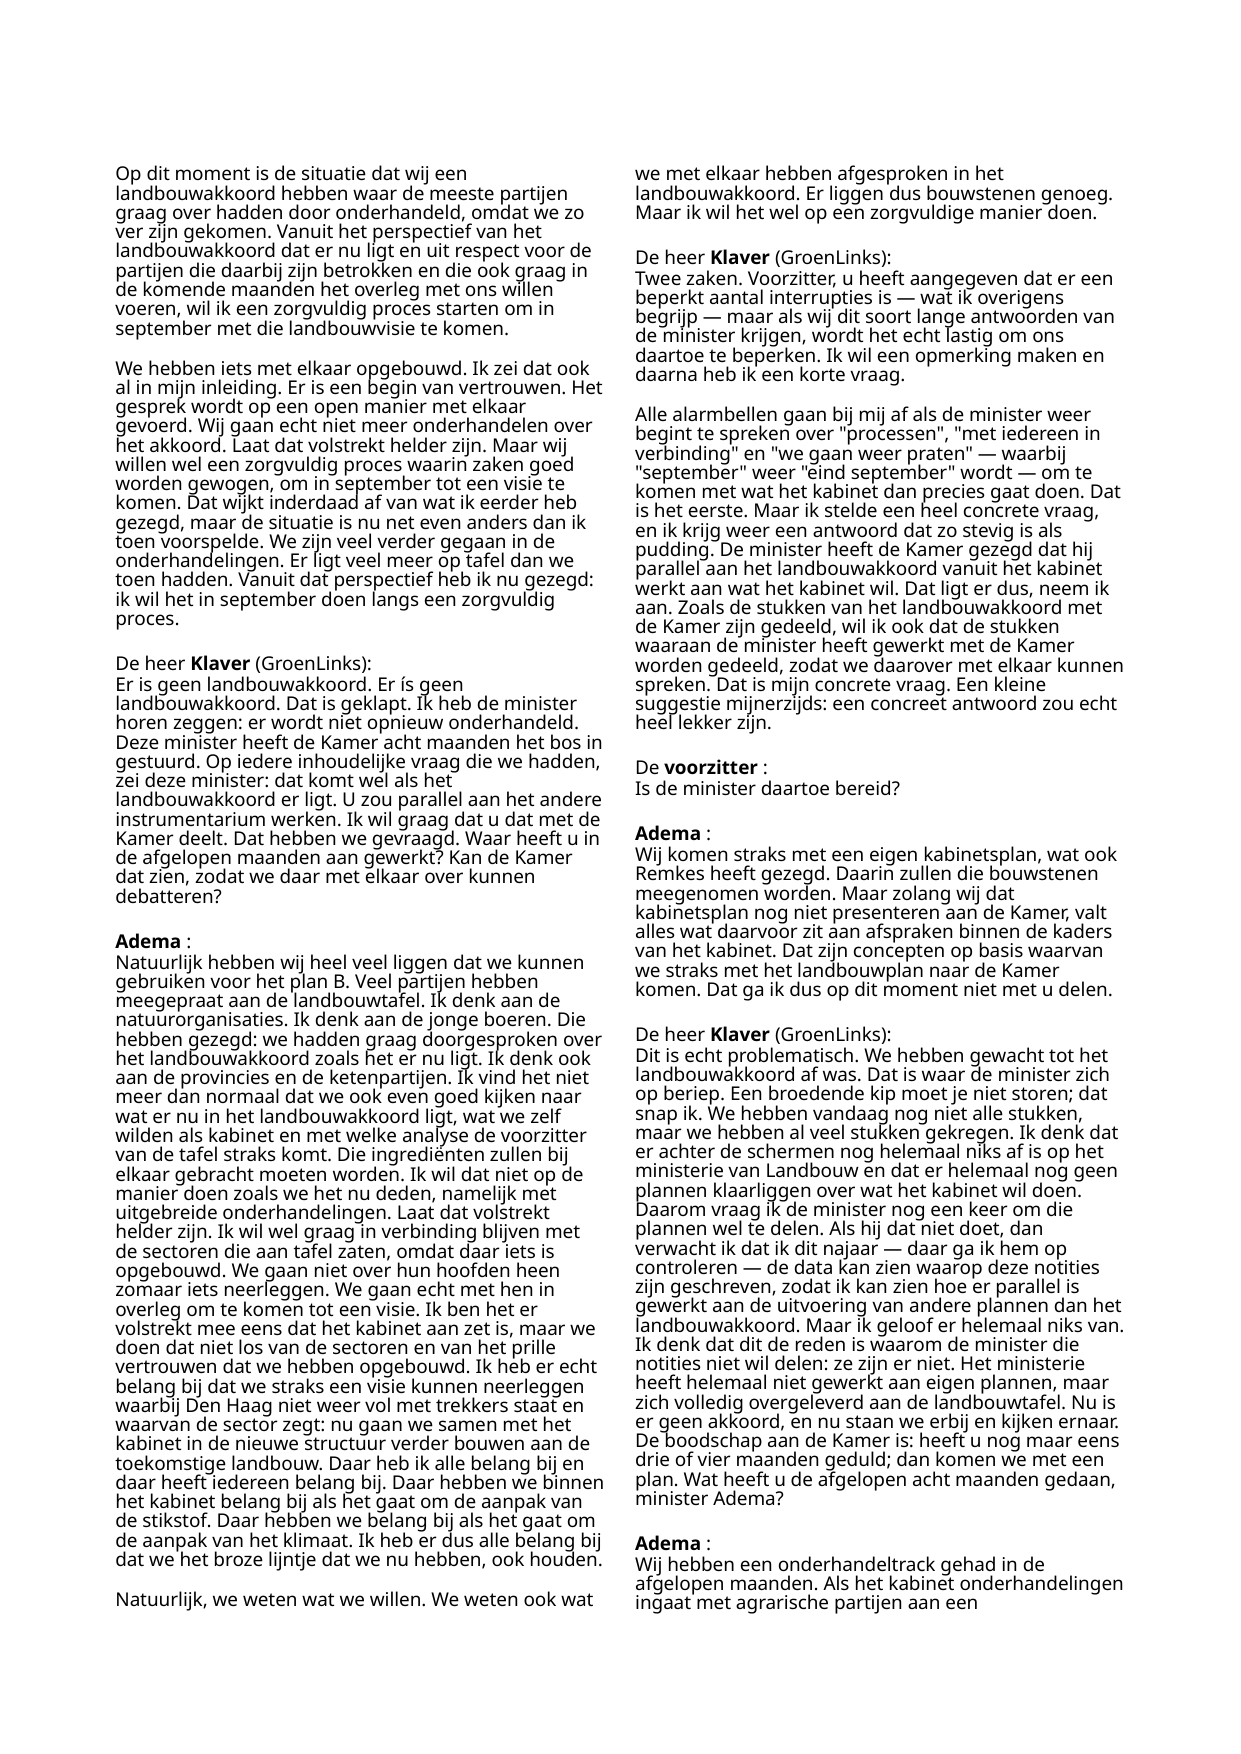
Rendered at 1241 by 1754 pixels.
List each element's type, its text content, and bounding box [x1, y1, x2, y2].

text We hebben iets met elkaar opgebouwd. Ik zei dat ook al in mijn inleiding. Er is een begin van vertrouwen. Het gesprek wordt op een open manier met elkaar gevoerd. Wij gaan echt niet meer onderhandelen over het akkoord. Laat dat volstrekt helder zijn. Maar wij willen wel een zorgvuldig proces waarin zaken goed worden gewogen, om in september tot een visie te komen. Dat wijkt inderdaad af van wat ik eerder heb gezegd, maar de situatie is nu net even anders dan ik toen voorspelde. We zijn veel verder gegaan in de onderhandelingen. Er ligt veel meer op tafel dan we toen hadden. Vanuit dat perspectief heb ik nu gezegd: ik wil het in september doen langs een zorgvuldig proces. [115, 359, 605, 629]
text Adema : [115, 928, 605, 954]
text Adema : [635, 820, 1125, 846]
text De voorzitter : [635, 754, 1125, 780]
text De heer Klaver (GroenLinks): [635, 1021, 1125, 1047]
text Adema : [635, 1530, 1125, 1556]
text Wij komen straks met een eigen kabinetsplan, wat ook Remkes heeft gezegd. Daarin zullen die bouwstenen meegenomen worden. Maar zolang wij dat kabinetsplan nog niet presenteren aan de Kamer, valt alles wat daarvoor zit aan afspraken binnen de kaders van het kabinet. Dat zijn concepten op basis waarvan we straks met het landbouwplan naar de Kamer komen. Dat ga ik dus op dit moment niet met u delen. [635, 846, 1125, 1000]
text Is de minister daartoe bereid? [635, 780, 1125, 799]
text Dit is echt problematisch. We hebben gewacht tot het landbouwakkoord af was. Dat is waar de minister zich op beriep. Een broedende kip moet je niet storen; dat snap ik. We hebben vandaag nog niet alle stukken, maar we hebben al veel stukken gekregen. Ik denk dat er achter de schermen nog helemaal niks af is op het ministerie van Landbouw en dat er helemaal nog geen plannen klaarliggen over wat het kabinet wil doen. Daarom vraag ik de minister nog een keer om die plannen wel te delen. Als hij dat niet doet, dan verwacht ik dat ik dit najaar — daar ga ik hem op controleren — de data kan zien waarop deze notities zijn geschreven, zodat ik kan zien hoe er parallel is gewerkt aan de uitvoering van andere plannen dan het landbouwakkoord. Maar ik geloof er helemaal niks van. Ik denk dat dit de reden is waarom de minister die notities niet wil delen: ze zijn er niet. Het ministerie heeft helemaal niet gewerkt aan eigen plannen, maar zich volledig overgeleverd aan de landbouwtafel. Nu is er geen akkoord, en nu staan we erbij en kijken ernaar. De boodschap aan de Kamer is: heeft u nog maar eens drie of vier maanden geduld; dan komen we met een plan. Wat heeft u de afgelopen acht maanden gedaan, minister Adema? [635, 1047, 1125, 1509]
text we met elkaar hebben afgesproken in het landbouwakkoord. Er liggen dus bouwstenen genoeg. Maar ik wil het wel op een zorgvuldige manier doen. [635, 165, 1125, 223]
text Natuurlijk, we weten wat we willen. We weten ook wat [115, 1591, 605, 1610]
text Op dit moment is de situatie dat wij een landbouwakkoord hebben waar de meeste partijen graag over hadden door onderhandeld, omdat we zo ver zijn gekomen. Vanuit het perspectief van het landbouwakkoord dat er nu ligt en uit respect voor de partijen die daarbij zijn betrokken en die ook graag in de komende maanden het overleg met ons willen voeren, wil ik een zorgvuldig proces starten om in september met die landbouwvisie te komen. [115, 165, 605, 339]
text De heer Klaver (GroenLinks): [115, 650, 605, 676]
text Er is geen landbouwakkoord. Er ís geen landbouwakkoord. Dat is geklapt. Ik heb de minister horen zeggen: er wordt niet opnieuw onderhandeld. Deze minister heeft de Kamer acht maanden het bos in gestuurd. Op iedere inhoudelijke vraag die we hadden, zei deze minister: dat komt wel als het landbouwakkoord er ligt. U zou parallel aan het andere instrumentarium werken. Ik wil graag dat u dat met de Kamer deelt. Dat hebben we gevraagd. Waar heeft u in de afgelopen maanden aan gewerkt? Kan de Kamer dat zien, zodat we daar met elkaar over kunnen debatteren? [115, 676, 605, 907]
text Twee zaken. Voorzitter, u heeft aangegeven dat er een beperkt aantal interrupties is — wat ik overigens begrijp — maar als wij dit soort lange antwoorden van de minister krijgen, wordt het echt lastig om ons daartoe te beperken. Ik wil een opmerking maken en daarna heb ik een korte vraag. [635, 270, 1125, 385]
text Natuurlijk hebben wij heel veel liggen dat we kunnen gebruiken voor het plan B. Veel partijen hebben meegepraat aan de landbouwtafel. Ik denk aan de natuurorganisaties. Ik denk aan de jonge boeren. Die hebben gezegd: we hadden graag doorgesproken over het landbouwakkoord zoals het er nu ligt. Ik denk ook aan de provincies en de ketenpartijen. Ik vind het niet meer dan normaal dat we ook even goed kijken naar wat er nu in het landbouwakkoord ligt, wat we zelf wilden als kabinet en met welke analyse de voorzitter van de tafel straks komt. Die ingrediënten zullen bij elkaar gebracht moeten worden. Ik wil dat niet op de manier doen zoals we het nu deden, namelijk met uitgebreide onderhandelingen. Laat dat volstrekt helder zijn. Ik wil wel graag in verbinding blijven met de sectoren die aan tafel zaten, omdat daar iets is opgebouwd. We gaan niet over hun hoofden heen zomaar iets neerleggen. We gaan echt met hen in overleg om te komen tot een visie. Ik ben het er volstrekt mee eens dat het kabinet aan zet is, maar we doen dat niet los van de sectoren en van het prille vertrouwen dat we hebben opgebouwd. Ik heb er echt belang bij dat we straks een visie kunnen neerleggen waarbij Den Haag niet weer vol met trekkers staat en waarvan de sector zegt: nu gaan we samen met het kabinet in de nieuwe structuur verder bouwen aan de toekomstige landbouw. Daar heb ik alle belang bij en daar heeft iedereen belang bij. Daar hebben we binnen het kabinet belang bij als het gaat om de aanpak van de stikstof. Daar hebben we belang bij als het gaat om de aanpak van het klimaat. Ik heb er dus alle belang bij dat we het broze lijntje dat we nu hebben, ook houden. [115, 954, 605, 1570]
text Wij hebben een onderhandeltrack gehad in de afgelopen maanden. Als het kabinet onderhandelingen ingaat met agrarische partijen aan een [635, 1556, 1125, 1614]
text Alle alarmbellen gaan bij mij af als de minister weer begint te spreken over "processen", "met iedereen in verbinding" en "we gaan weer praten" — waarbij "september" weer "eind september" wordt — om te komen met wat het kabinet dan precies gaat doen. Dat is het eerste. Maar ik stelde een heel concrete vraag, en ik krijg weer een antwoord dat zo stevig is als pudding. De minister heeft de Kamer gezegd dat hij parallel aan het landbouwakkoord vanuit het kabinet werkt aan wat het kabinet wil. Dat ligt er dus, neem ik aan. Zoals de stukken van het landbouwakkoord met de Kamer zijn gedeeld, wil ik ook dat de stukken waaraan de minister heeft gewerkt met de Kamer worden gedeeld, zodat we daarover met elkaar kunnen spreken. Dat is mijn concrete vraag. Een kleine suggestie mijnerzijds: een concreet antwoord zou echt heel lekker zijn. [635, 406, 1125, 734]
text De heer Klaver (GroenLinks): [635, 244, 1125, 270]
